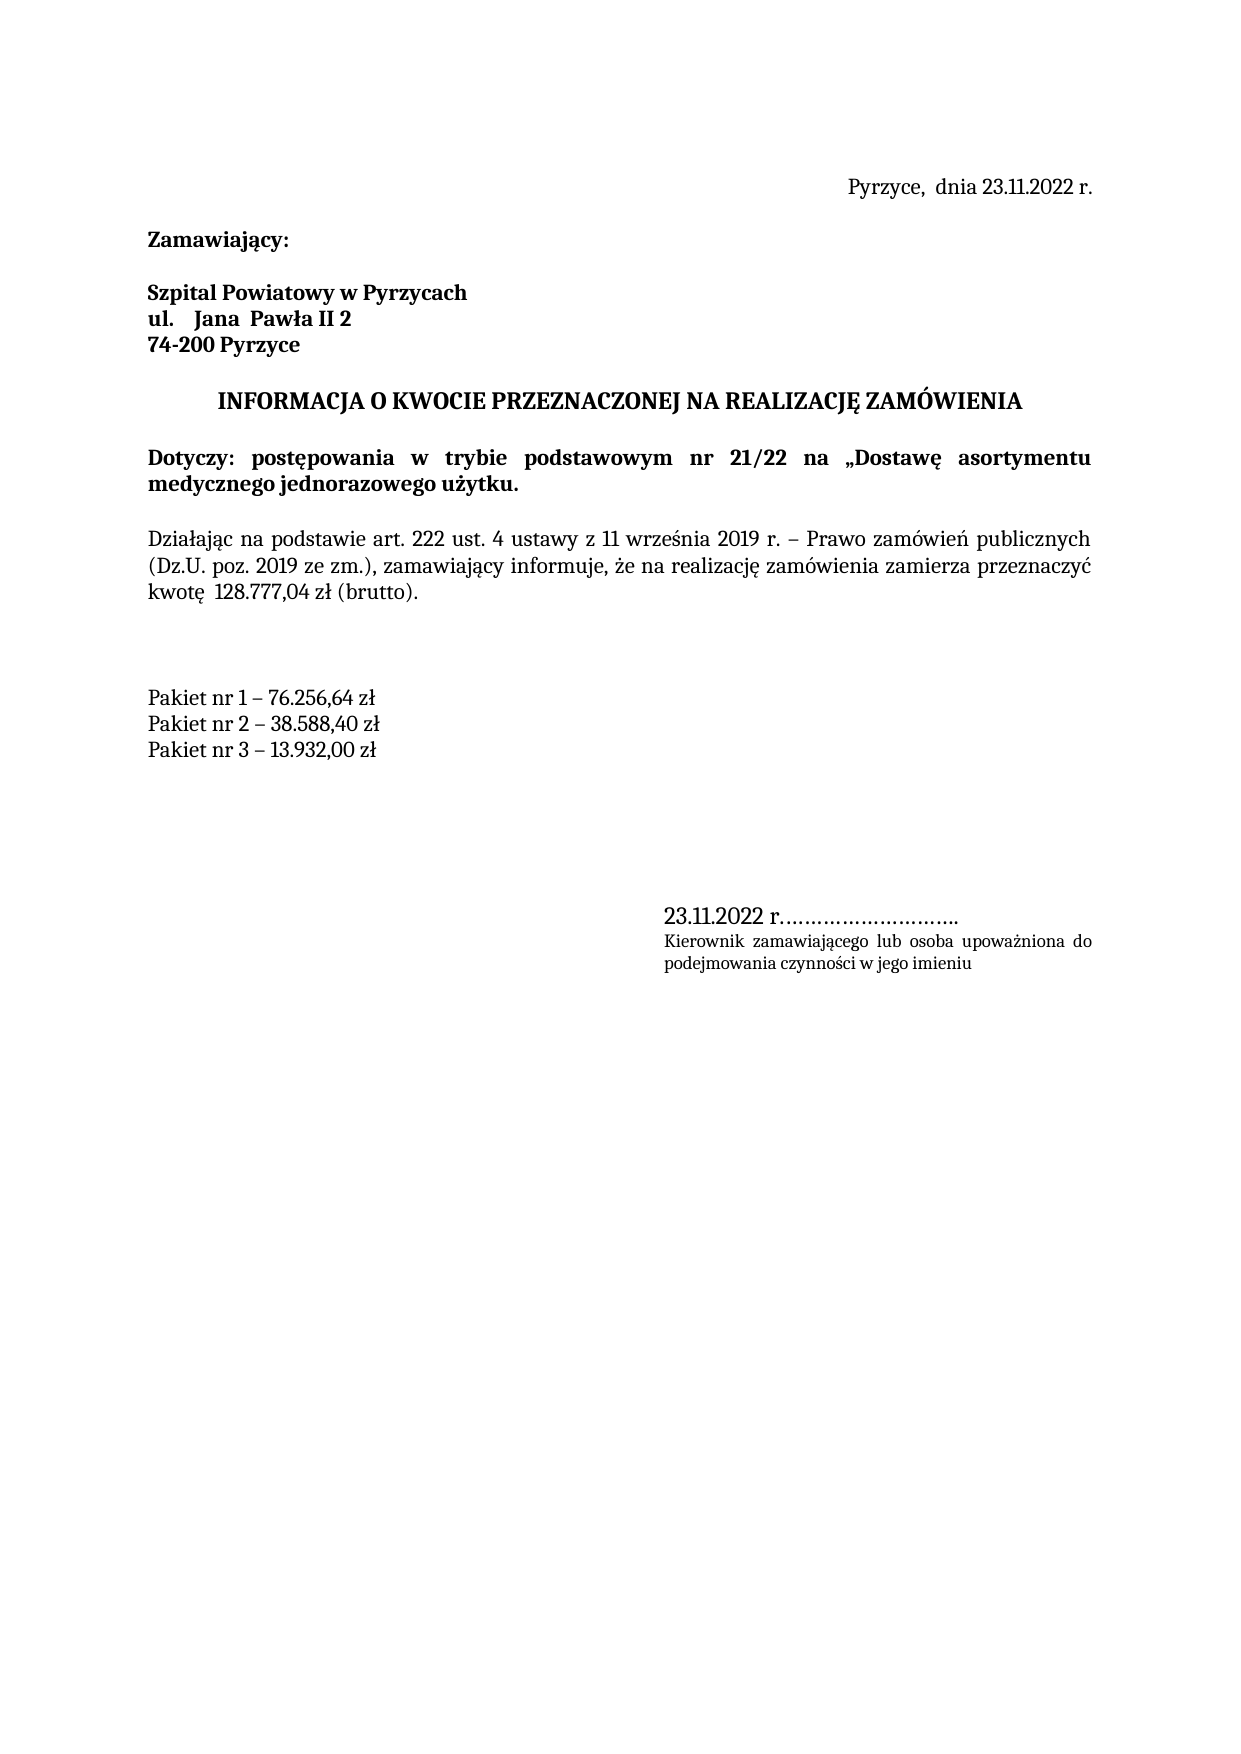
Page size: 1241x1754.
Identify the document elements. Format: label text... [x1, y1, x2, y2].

text Pakiet nr 2 – 38.588,40 zł [148, 711, 1093, 737]
text Zamawiający: [148, 227, 1093, 253]
text 74-200 Pyrzyce [148, 332, 1093, 358]
text Pakiet nr 3 – 13.932,00 zł [148, 737, 1093, 763]
text ul. Jana Pawła II 2 [148, 306, 1093, 332]
text Pakiet nr 1 – 76.256,64 zł [148, 684, 1093, 711]
text INFORMACJA O KWOCIE PRZEZNACZONEJ NA REALIZACJĘ ZAMÓWIENIA [148, 387, 1093, 416]
text Szpital Powiatowy w Pyrzycach [148, 279, 1093, 306]
text Dotyczy: postępowania w trybie podstawowym nr 21/22 na „Dostawę asortymentu medycznego jednorazowego użytku. [148, 445, 1093, 497]
text Kierownik zamawiającego lub osoba upoważniona do podejmowania czynności w jego imieniu [664, 931, 1093, 974]
text 23.11.2022 r.………………………. [590, 902, 1093, 931]
text Pyrzyce, dnia 23.11.2022 r. [118, 174, 1093, 200]
text Działając na podstawie art. 222 ust. 4 ustawy z 11 września 2019 r. – Prawo zamówień publicznych (Dz.U. poz. 2019 ze zm.), zamawiający informuje, że na realizację zamówienia zamierza przeznaczyć kwotę 128.777,04 zł (brutto). [148, 526, 1093, 605]
